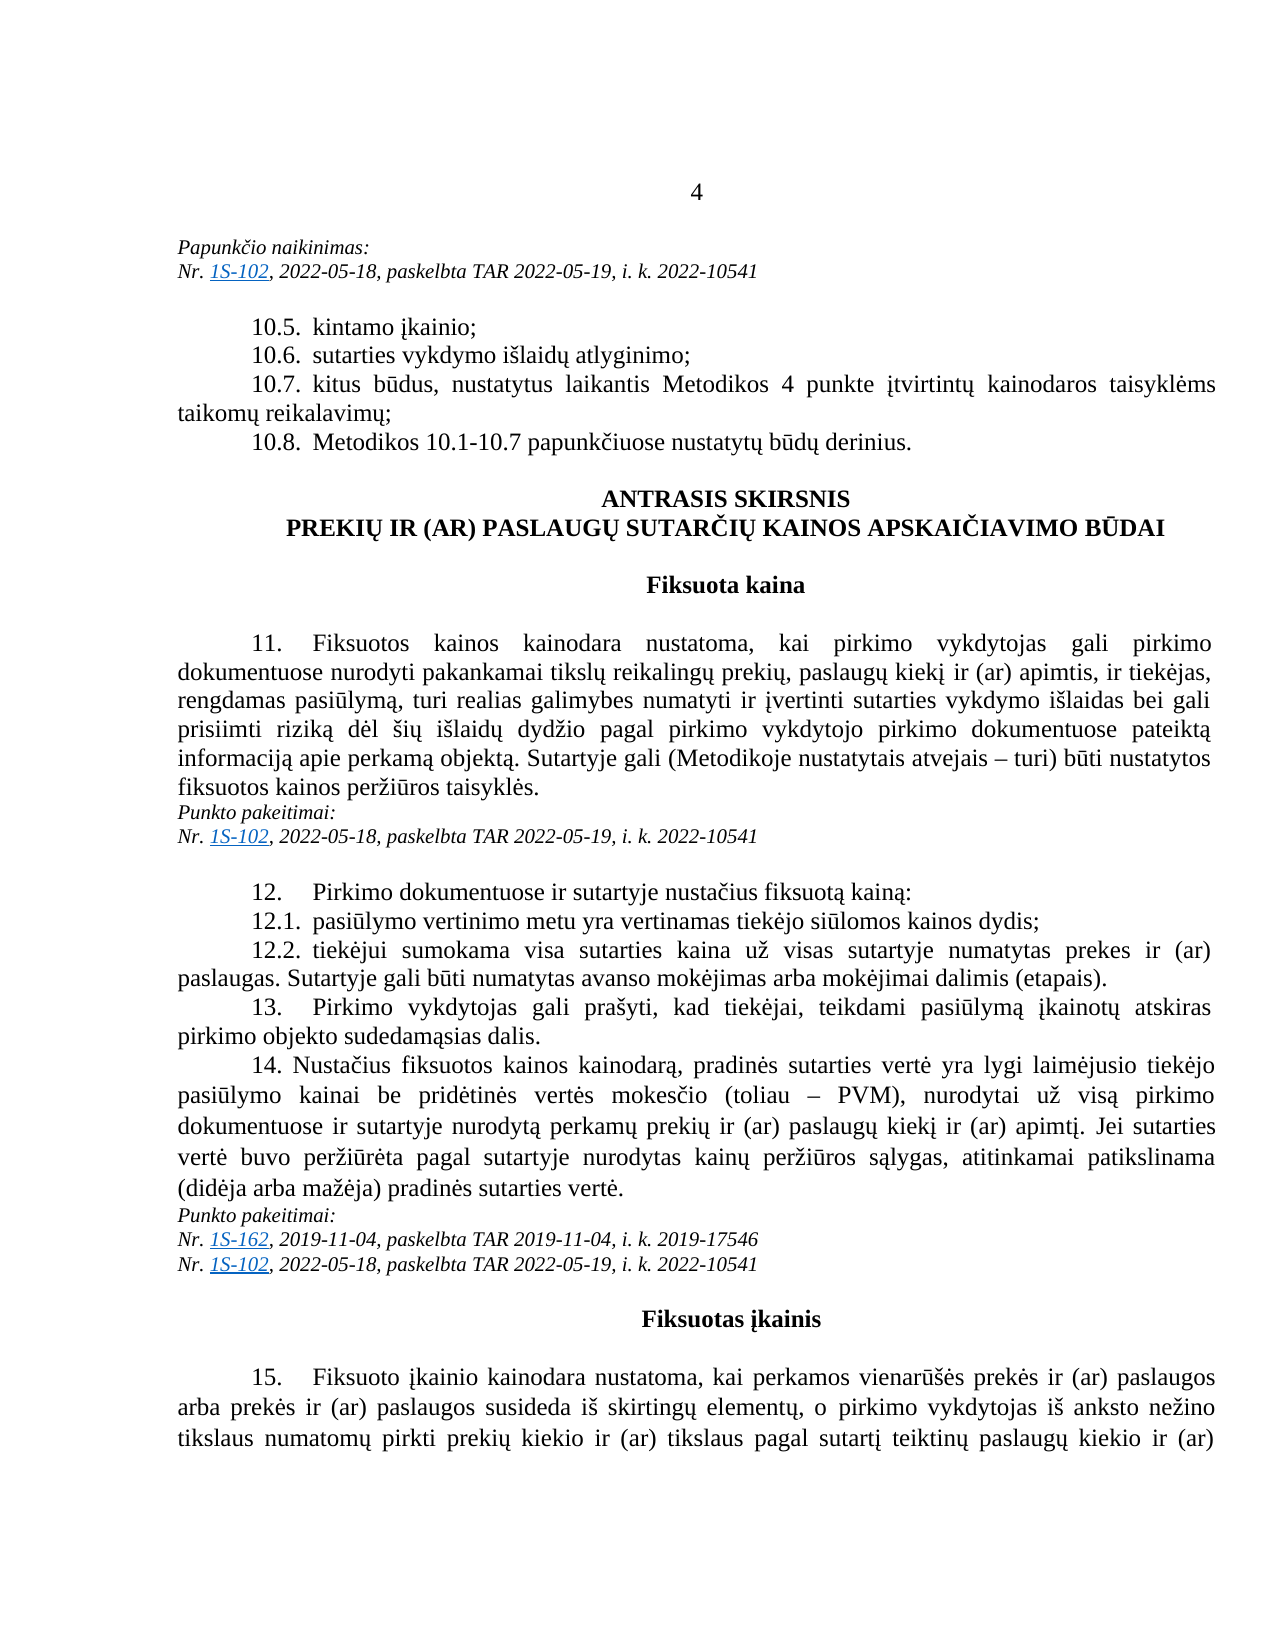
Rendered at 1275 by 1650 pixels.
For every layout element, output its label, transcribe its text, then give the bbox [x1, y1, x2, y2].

text 14. Nustačius fiksuotos kainos kainodarą, pradinės sutarties vertė yra lygi laimėjusio tiekėjo pasiūlymo kainai be pridėtinės vertės mokesčio (toliau – PVM), nurodytai už visą pirkimo dokumentuose ir sutartyje nurodytą perkamų prekių ir (ar) paslaugų kiekį ir (ar) apimtį. Jei sutarties vertė buvo peržiūrėta pagal sutartyje nurodytas kainų peržiūros sąlygas, atitinkamai patikslinama (didėja arba mažėja) pradinės sutarties vertė. [177, 1050, 1216, 1201]
text 10.5. kintamo įkainio; [177, 312, 1216, 340]
text Papunkčio naikinimas: [177, 235, 1216, 259]
text 13. Pirkimo vykdytojas gali prašyti, kad tiekėjai, teikdami pasiūlymą įkainotų atskiras pirkimo objekto sudedamąsias dalis. [177, 992, 1212, 1050]
text PREKIŲ IR (AR) PASLAUGŲ SUTARČIŲ KAINOS APSKAIČIAVIMO BŪDAI [240, 513, 1212, 542]
text Nr. 1S-102, 2022-05-18, paskelbta TAR 2022-05-19, i. k. 2022-10541 [177, 824, 1216, 848]
text ANTRASIS SKIRSNIS [240, 484, 1212, 513]
text Punkto pakeitimai: [177, 1203, 1216, 1227]
text Punkto pakeitimai: [177, 800, 1216, 824]
text 10.7. kitus būdus, nustatytus laikantis Metodikos 4 punkte įtvirtintų kainodaros taisyklėms taikomų reikalavimų; [177, 369, 1216, 427]
text 10.6. sutarties vykdymo išlaidų atlyginimo; [177, 340, 1216, 369]
text Nr. 1S-102, 2022-05-18, paskelbta TAR 2022-05-19, i. k. 2022-10541 [177, 1251, 1216, 1276]
text 12. Pirkimo dokumentuose ir sutartyje nustačius fiksuotą kainą: [177, 877, 1212, 906]
text Fiksuota kaina [240, 570, 1212, 599]
text 15. Fiksuoto įkainio kainodara nustatoma, kai perkamos vienarūšės prekės ir (ar) paslaugos arba prekės ir (ar) paslaugos susideda iš skirtingų elementų, o pirkimo vykdytojas iš anksto nežino tikslaus numatomų pirkti prekių kiekio ir (ar) tikslaus pagal sutartį teiktinų paslaugų kiekio ir (ar) [177, 1362, 1216, 1452]
text 12.1. pasiūlymo vertinimo metu yra vertinamas tiekėjo siūlomos kainos dydis; [177, 906, 1212, 935]
text 10.8. Metodikos 10.1-10.7 papunkčiuose nustatytų būdų derinius. [177, 427, 1216, 455]
text Nr. 1S-162, 2019-11-04, paskelbta TAR 2019-11-04, i. k. 2019-17546 [177, 1227, 1216, 1251]
text 12.2. tiekėjui sumokama visa sutarties kaina už visas sutartyje numatytas prekes ir (ar) paslaugas. Sutartyje gali būti numatytas avanso mokėjimas arba mokėjimai dalimis (etapais). [177, 935, 1212, 992]
text Fiksuotas įkainis [177, 1304, 1212, 1333]
text 11. Fiksuotos kainos kainodara nustatoma, kai pirkimo vykdytojas gali pirkimo dokumentuose nurodyti pakankamai tikslų reikalingų prekių, paslaugų kiekį ir (ar) apimtis, ir tiekėjas, rengdamas pasiūlymą, turi realias galimybes numatyti ir įvertinti sutarties vykdymo išlaidas bei gali prisiimti riziką dėl šių išlaidų dydžio pagal pirkimo vykdytojo pirkimo dokumentuose pateiktą informaciją apie perkamą objektą. Sutartyje gali (Metodikoje nustatytais atvejais – turi) būti nustatytos fiksuotos kainos peržiūros taisyklės. [177, 628, 1212, 800]
text Nr. 1S-102, 2022-05-18, paskelbta TAR 2022-05-19, i. k. 2022-10541 [177, 259, 1216, 283]
